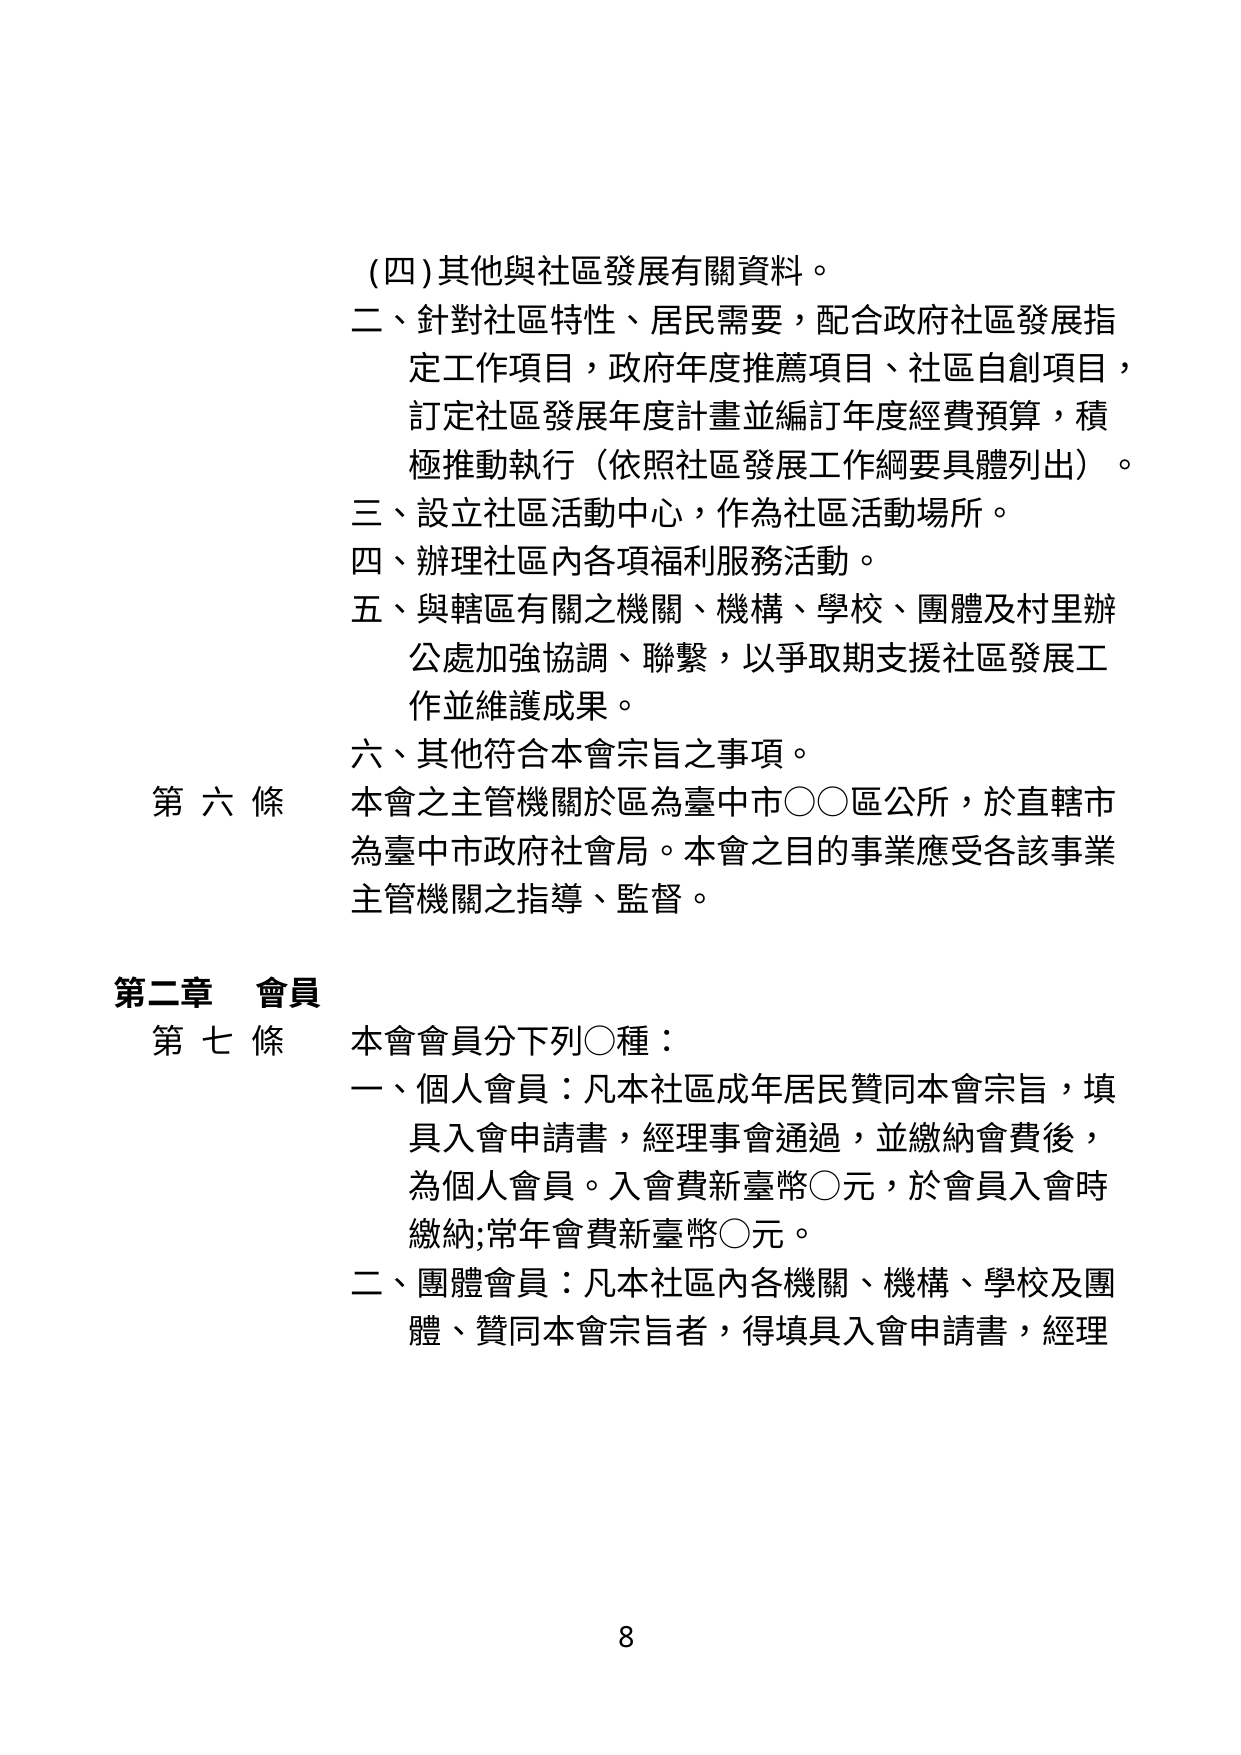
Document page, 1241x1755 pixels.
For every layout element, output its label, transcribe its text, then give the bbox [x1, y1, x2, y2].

text 二、針對社區特性、居民需要，配合政府社區發展指定工作項目，政府年度推薦項目、社區自創項目，訂定社區發展年度計畫並編訂年度經費預算，積極推動執行（依照社區發展工作綱要具體列出）。 [350, 294, 1124, 487]
text 五、與轄區有關之機關、機構、學校、團體及村里辦公處加強協調、聯繫，以爭取期支援社區發展工作並維護成果。 [350, 583, 1124, 728]
text 二、團體會員：凡本社區內各機關、機構、學校及團體、贊同本會宗旨者，得填具入會申請書，經理 [350, 1256, 1124, 1353]
text (四)其他與社區發展有關資料。 [363, 245, 1124, 294]
text 三、設立社區活動中心，作為社區活動場所。 [350, 487, 1124, 535]
text 四、辦理社區內各項福利服務活動。 [350, 535, 1124, 583]
text 第 七 條 本會會員分下列○種： [151, 1015, 1124, 1063]
text 第二章 會員 [113, 966, 1124, 1015]
text 六、其他符合本會宗旨之事項。 [350, 728, 1124, 776]
text 一、個人會員：凡本社區成年居民贊同本會宗旨，填具入會申請書，經理事會通過，並繳納會費後，為個人會員。入會費新臺幣○元，於會員入會時繳納;常年會費新臺幣○元。 [350, 1063, 1124, 1256]
text 第 六 條 本會之主管機關於區為臺中市○○區公所，於直轄市為臺中市政府社會局。本會之目的事業應受各該事業主管機關之指導、監督。 [151, 776, 1124, 921]
